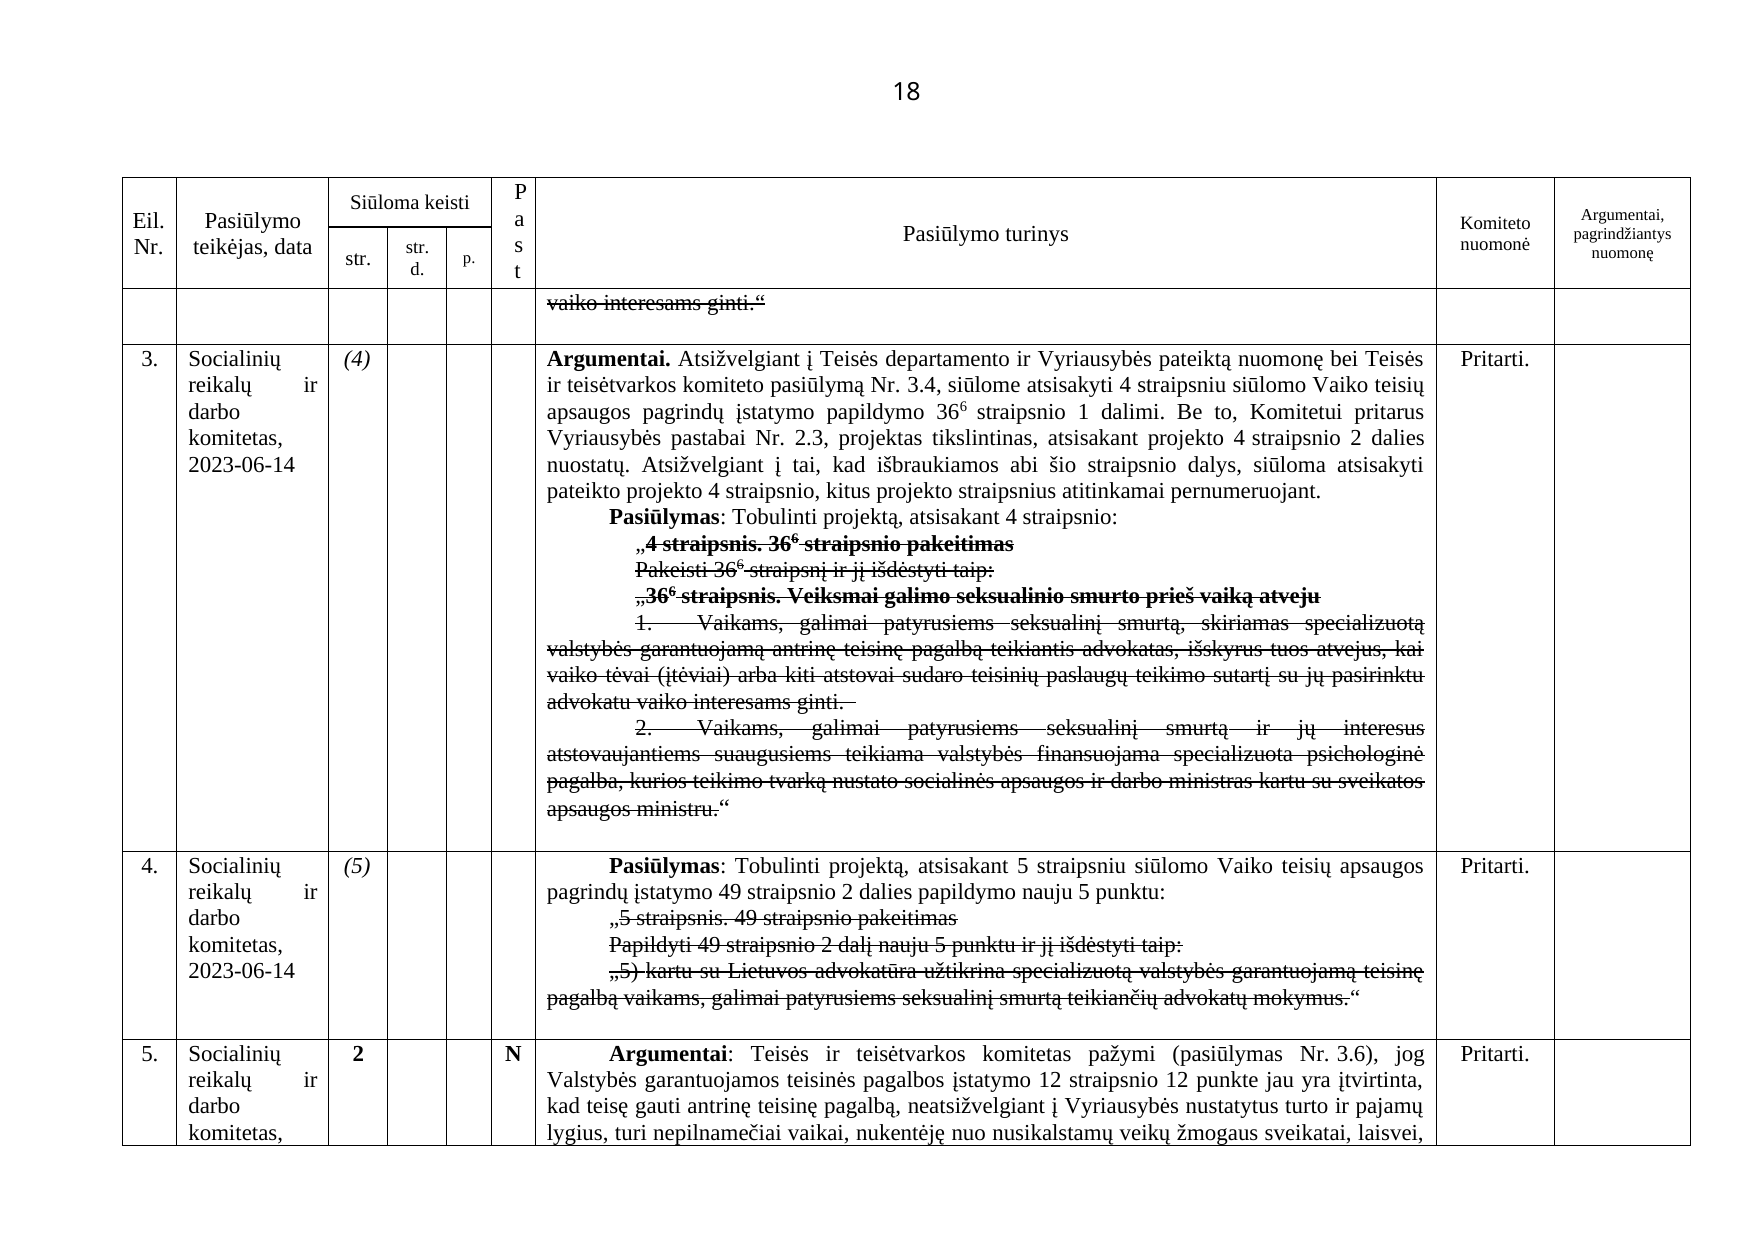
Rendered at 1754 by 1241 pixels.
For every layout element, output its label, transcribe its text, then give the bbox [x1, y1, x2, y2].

table_cell [329, 289, 387, 344]
table_header Argumentai, pagrindžiantys nuomonę [1555, 178, 1690, 288]
table_cell (4) [329, 345, 387, 851]
table_cell str. d. [388, 228, 446, 288]
table_cell vaiko interesams ginti.“ [536, 289, 1436, 344]
table_header Eil. Nr. [123, 178, 176, 288]
table_cell Argumentai. Atsižvelgiant į Teisės departamento ir Vyriausybės pateiktą nuomonę bei Teisės ir teisėtvarkos komiteto pasiūlymą Nr. 3.4, siūlome atsisakyti 4 straipsniu siūlomo Vaiko teisių apsaugos pagrindų įstatymo papildymo 366 straipsnio 1 dalimi. Be to, Komitetui pritarus Vyriausybės pastabai Nr. 2.3, projektas tikslintinas, atsisakant projekto 4 straipsnio 2 dalies nuostatų. Atsižvelgiant į tai, kad išbraukiamos abi šio straipsnio dalys, siūloma atsisakyti pateikto projekto 4 straipsnio, kitus projekto straipsnius atitinkamai pernumeruojant. Pasiūlymas: Tobulinti projektą, atsisakant 4 straipsnio: „4 straipsnis. 366 straipsnio pakeitimas Pakeisti 366 straipsnį ir jį išdėstyti taip: „366 straipsnis. Veiksmai galimo seksualinio smurto prieš vaiką atveju 1. Vaikams, galimai patyrusiems seksualinį smurtą, skiriamas specializuotą valstybės garantuojamą antrinę teisinę pagalbą teikiantis advokatas, išskyrus tuos atvejus, kai vaiko tėvai (įtėviai) arba kiti atstovai sudaro teisinių paslaugų teikimo sutartį su jų pasirinktu advokatu vaiko interesams ginti. 2. Vaikams, galimai patyrusiems seksualinį smurtą ir jų interesus atstovaujantiems suaugusiems teikiama valstybės finansuojama specializuota psichologinė pagalba, kurios teikimo tvarką nustato socialinės apsaugos ir darbo ministras kartu su sveikatos apsaugos ministru.“ [536, 345, 1436, 851]
table_header Pasiūlymo teikėjas, data [177, 178, 328, 288]
table_cell str. [329, 228, 387, 288]
table_cell N [492, 1040, 535, 1145]
table_cell Pritarti. [1437, 1040, 1554, 1145]
table_cell [388, 345, 446, 851]
table_cell Argumentai: Teisės ir teisėtvarkos komitetas pažymi (pasiūlymas Nr. 3.6), jog Valstybės garantuojamos teisinės pagalbos įstatymo 12 straipsnio 12 punkte jau yra įtvirtinta, kad teisę gauti antrinę teisinę pagalbą, neatsižvelgiant į Vyriausybės nustatytus turto ir pajamų lygius, turi nepilnamečiai vaikai, nukentėję nuo nusikalstamų veikų žmogaus sveikatai, laisvei, [536, 1040, 1436, 1145]
table_cell [447, 1040, 491, 1145]
table_cell [1555, 289, 1690, 344]
table_cell [388, 852, 446, 1039]
table_cell 3. [123, 345, 176, 851]
table_cell Pritarti. [1437, 345, 1554, 851]
table_cell (5) [329, 852, 387, 1039]
table_cell [177, 289, 328, 344]
table_header Siūloma keisti [329, 178, 491, 226]
table_header Pastabos [492, 178, 535, 288]
table_cell Pasiūlymas: Tobulinti projektą, atsisakant 5 straipsniu siūlomo Vaiko teisių apsaugos pagrindų įstatymo 49 straipsnio 2 dalies papildymo nauju 5 punktu: „5 straipsnis. 49 straipsnio pakeitimas Papildyti 49 straipsnio 2 dalį nauju 5 punktu ir jį išdėstyti taip: „5) kartu su Lietuvos advokatūra užtikrina specializuotą valstybės garantuojamą teisinę pagalbą vaikams, galimai patyrusiems seksualinį smurtą teikiančių advokatų mokymus.“ [536, 852, 1436, 1039]
table_cell [1555, 852, 1690, 1039]
table_cell Socialinių reikalų ir darbo komitetas, 2023-06-14 [177, 345, 328, 851]
table_cell [447, 852, 491, 1039]
table_cell [492, 345, 535, 851]
table_header Komiteto nuomonė [1437, 178, 1554, 288]
table_cell [492, 289, 535, 344]
table_cell [388, 1040, 446, 1145]
table_cell Socialinių reikalų ir darbo komitetas, 2023-06-14 [177, 852, 328, 1039]
table_cell [1555, 345, 1690, 851]
table_cell [492, 852, 535, 1039]
table_cell p. [447, 228, 491, 288]
table_cell [1555, 1040, 1690, 1145]
table_cell 4. [123, 852, 176, 1039]
table_cell Pritarti. [1437, 852, 1554, 1039]
table_cell [447, 289, 491, 344]
table_cell [388, 289, 446, 344]
table_cell [123, 289, 176, 344]
table_cell 5. [123, 1040, 176, 1145]
table_cell 2 [329, 1040, 387, 1145]
table_cell Socialinių reikalų ir darbo komitetas, [177, 1040, 328, 1145]
table_cell [447, 345, 491, 851]
table_cell [1437, 289, 1554, 344]
table_header Pasiūlymo turinys [536, 178, 1436, 288]
